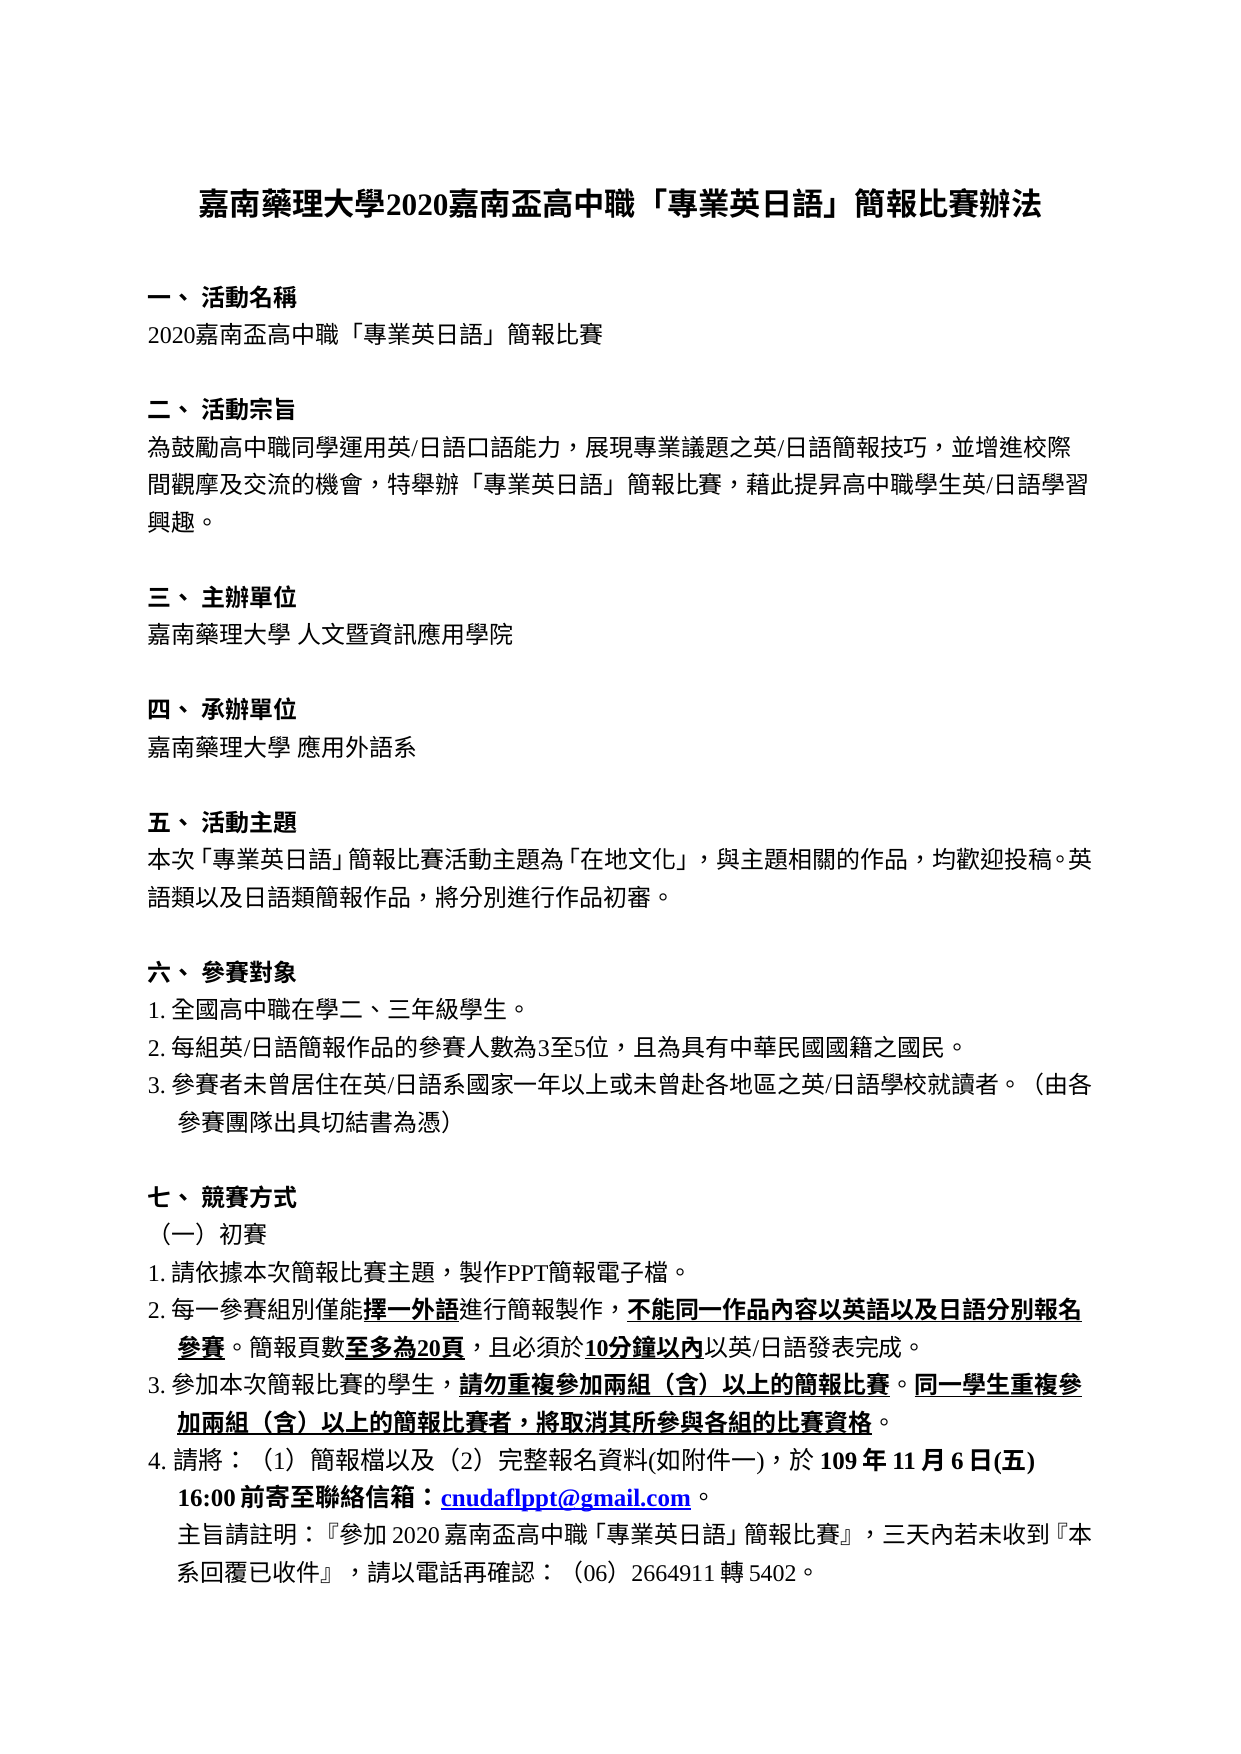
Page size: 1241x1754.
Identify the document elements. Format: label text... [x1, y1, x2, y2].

text 3. 參賽者未曾居住在英/日語系國家一年以上或未曾赴各地區之英/日語學校就讀者。（由各參賽團隊出具切結書為憑） [148, 1064, 1092, 1139]
text 六、 參賽對象 [148, 952, 1092, 989]
text 本次「專業英日語」簡報比賽活動主題為「在地文化」，與主題相關的作品，均歡迎投稿。英語類以及日語類簡報作品，將分別進行作品初審。 [148, 839, 1092, 914]
text 為鼓勵高中職同學運用英/日語口語能力，展現專業議題之英/日語簡報技巧，並增進校際間觀摩及交流的機會，特舉辦「專業英日語」簡報比賽，藉此提昇高中職學生英/日語學習興趣。 [148, 427, 1092, 539]
text 2. 每一參賽組別僅能擇一外語進行簡報製作，不能同一作品內容以英語以及日語分別報名參賽。簡報頁數至多為20頁，且必須於10分鐘以內以英/日語發表完成。 [148, 1289, 1092, 1364]
text 主旨請註明：『參加2020嘉南盃高中職「專業英日語」簡報比賽』，三天內若未收到『本系回覆已收件』，請以電話再確認：（06）2664911轉5402。 [176, 1514, 1092, 1589]
text 2020嘉南盃高中職「專業英日語」簡報比賽 [148, 314, 1092, 352]
text 1. 請依據本次簡報比賽主題，製作PPT簡報電子檔。 [148, 1252, 1092, 1289]
text 嘉南藥理大學2020嘉南盃高中職「專業英日語」簡報比賽辦法 [148, 164, 1092, 239]
text 三、 主辦單位 [148, 577, 1092, 614]
text 七、 競賽方式 [148, 1177, 1092, 1214]
text 二、 活動宗旨 [148, 389, 1092, 427]
text 四、 承辦單位 [148, 689, 1092, 727]
text 3. 參加本次簡報比賽的學生，請勿重複參加兩組（含）以上的簡報比賽。同一學生重複參加兩組（含）以上的簡報比賽者，將取消其所參與各組的比賽資格。 [148, 1364, 1092, 1439]
text 一、 活動名稱 [148, 277, 1092, 314]
text 2. 每組英/日語簡報作品的參賽人數為3至5位，且為具有中華民國國籍之國民。 [148, 1027, 1092, 1064]
text 嘉南藥理大學 人文暨資訊應用學院 [148, 614, 1092, 652]
text 1. 全國高中職在學二、三年級學生。 [148, 989, 1092, 1027]
text 4. 請將：（1）簡報檔以及（2）完整報名資料(如附件一)，於109年11月6日(五) 16:00前寄至聯絡信箱：cnudaflppt@gmail.com。 [148, 1439, 1092, 1514]
text 五、 活動主題 [148, 802, 1092, 839]
text （一）初賽 [148, 1214, 1092, 1252]
text 嘉南藥理大學 應用外語系 [148, 727, 1092, 764]
